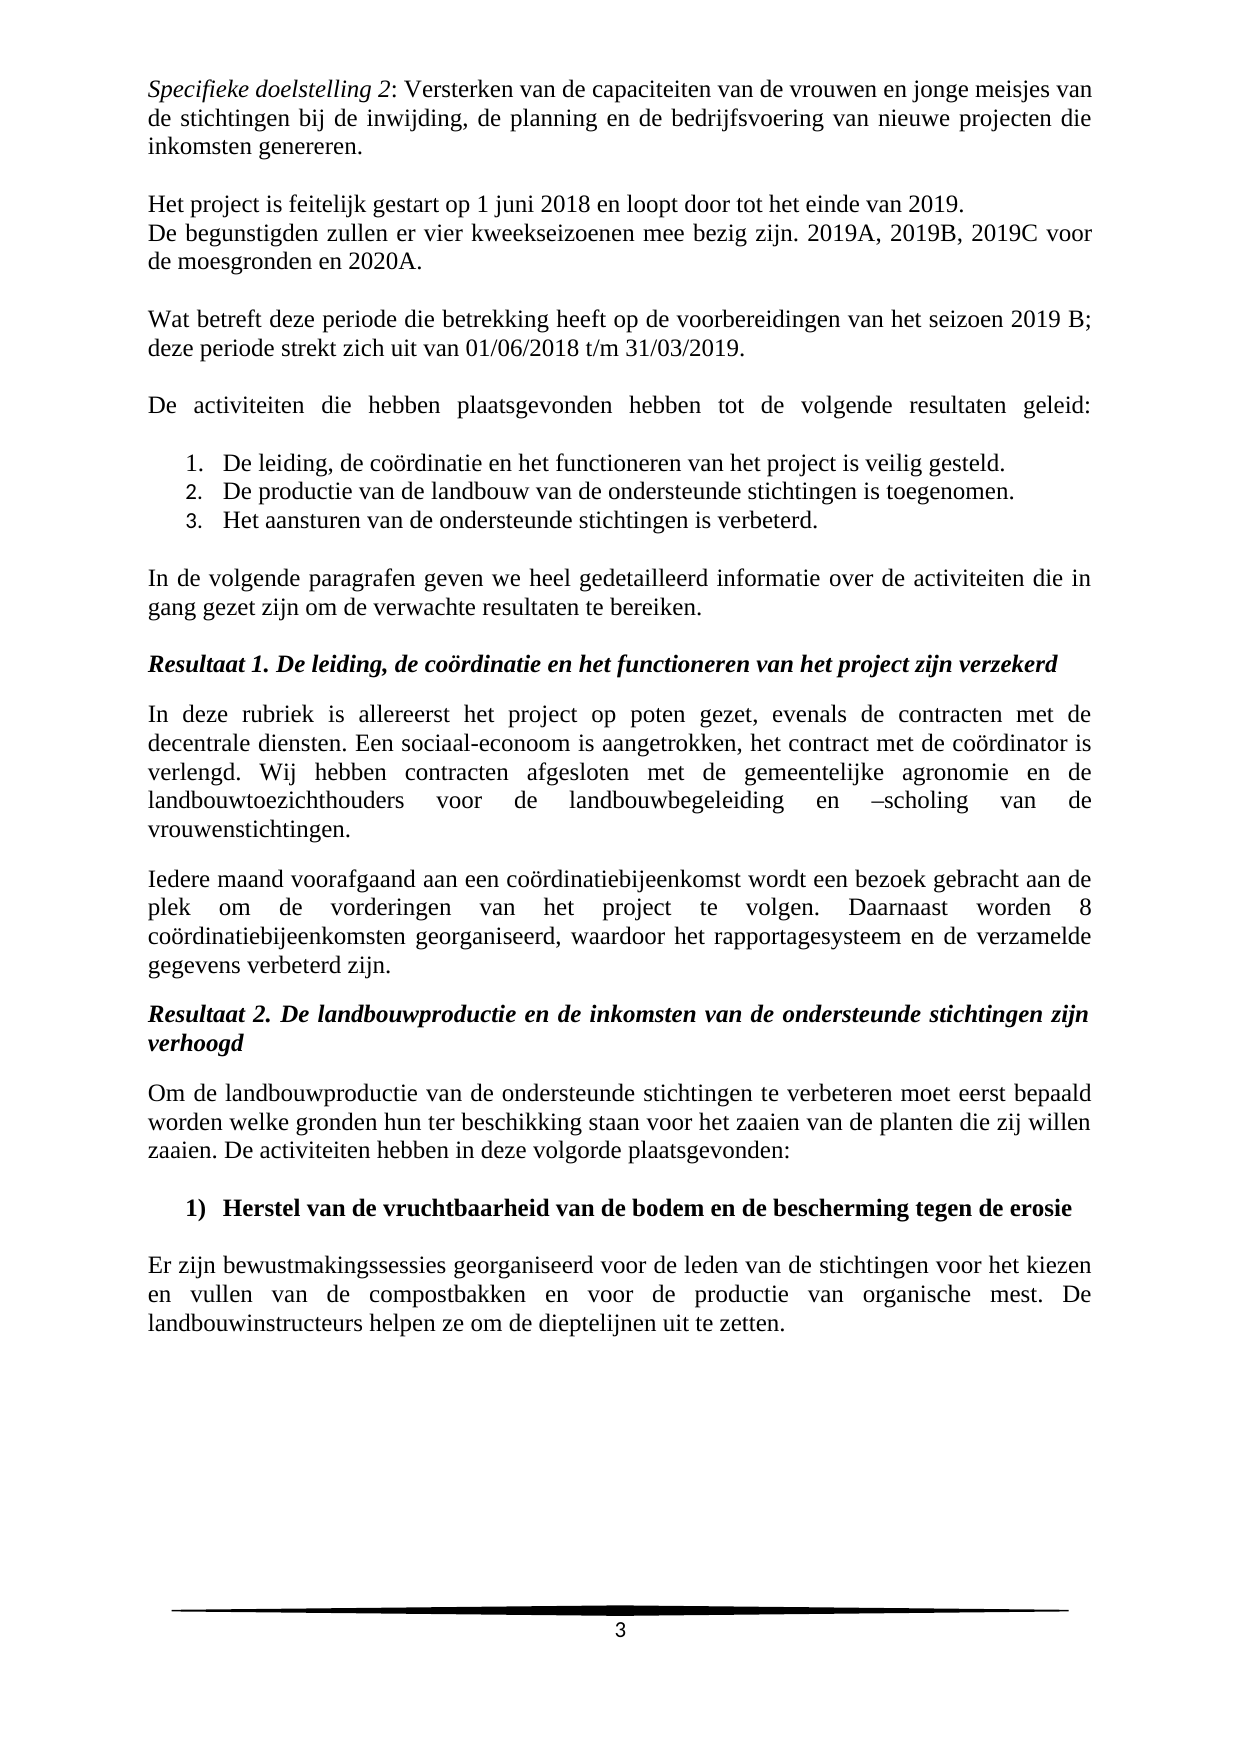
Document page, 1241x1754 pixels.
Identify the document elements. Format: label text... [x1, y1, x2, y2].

text In de volgende paragrafen geven we heel gedetailleerd informatie over de activiteiten die in gang gezet zijn om de verwachte resultaten te bereiken. [148, 563, 1092, 621]
text Wat betreft deze periode die betrekking heeft op de voorbereidingen van het seizoen 2019 B; deze periode strekt zich uit van 01/06/2018 t/m 31/03/2019. [148, 304, 1092, 361]
text De activiteiten die hebben plaatsgevonden hebben tot de volgende resultaten geleid: [148, 390, 1092, 448]
list De leiding, de coördinatie en het functioneren van het project is veilig gesteld. [185, 448, 1092, 476]
list De productie van de landbouw van de ondersteunde stichtingen is toegenomen. [185, 476, 1092, 505]
text In deze rubriek is allereerst het project op poten gezet, evenals de contracten met de decentrale diensten. Een sociaal-econoom is aangetrokken, het contract met de coördinator is verlengd. Wij hebben contracten afgesloten met de gemeentelijke agronomie en de landbouwtoezichthouders voor de landbouwbegeleiding en –scholing van de vrouwenstichtingen. [148, 699, 1092, 843]
text Het project is feitelijk gestart op 1 juni 2018 en loopt door tot het einde van 2019. [148, 189, 1092, 218]
list Herstel van de vruchtbaarheid van de bodem en de bescherming tegen de erosie [185, 1193, 1092, 1222]
text De begunstigden zullen er vier kweekseizoenen mee bezig zijn. 2019A, 2019B, 2019C voor de moesgronden en 2020A. [148, 218, 1092, 275]
text Resultaat 1. De leiding, de coördinatie en het functioneren van het project zijn verzekerd [148, 649, 1092, 678]
text Er zijn bewustmakingssessies georganiseerd voor de leden van de stichtingen voor het kiezen en vullen van de compostbakken en voor de productie van organische mest. De landbouwinstructeurs helpen ze om de dieptelijnen uit te zetten. [148, 1250, 1092, 1337]
text Resultaat 2. De landbouwproductie en de inkomsten van de ondersteunde stichtingen zijn verhoogd [148, 999, 1092, 1057]
text Iedere maand voorafgaand aan een coördinatiebijeenkomst wordt een bezoek gebracht aan de plek om de vorderingen van het project te volgen. Daarnaast worden 8 coördinatiebijeenkomsten georganiseerd, waardoor het rapportagesysteem en de verzamelde gegevens verbeterd zijn. [148, 864, 1092, 979]
text Om de landbouwproductie van de ondersteunde stichtingen te verbeteren moet eerst bepaald worden welke gronden hun ter beschikking staan voor het zaaien van de planten die zij willen zaaien. De activiteiten hebben in deze volgorde plaatsgevonden: [148, 1078, 1092, 1164]
text Specifieke doelstelling 2: Versterken van de capaciteiten van de vrouwen en jonge meisjes van de stichtingen bij de inwijding, de planning en de bedrijfsvoering van nieuwe projecten die inkomsten genereren. [148, 74, 1092, 160]
list Het aansturen van de ondersteunde stichtingen is verbeterd. [185, 505, 1092, 534]
